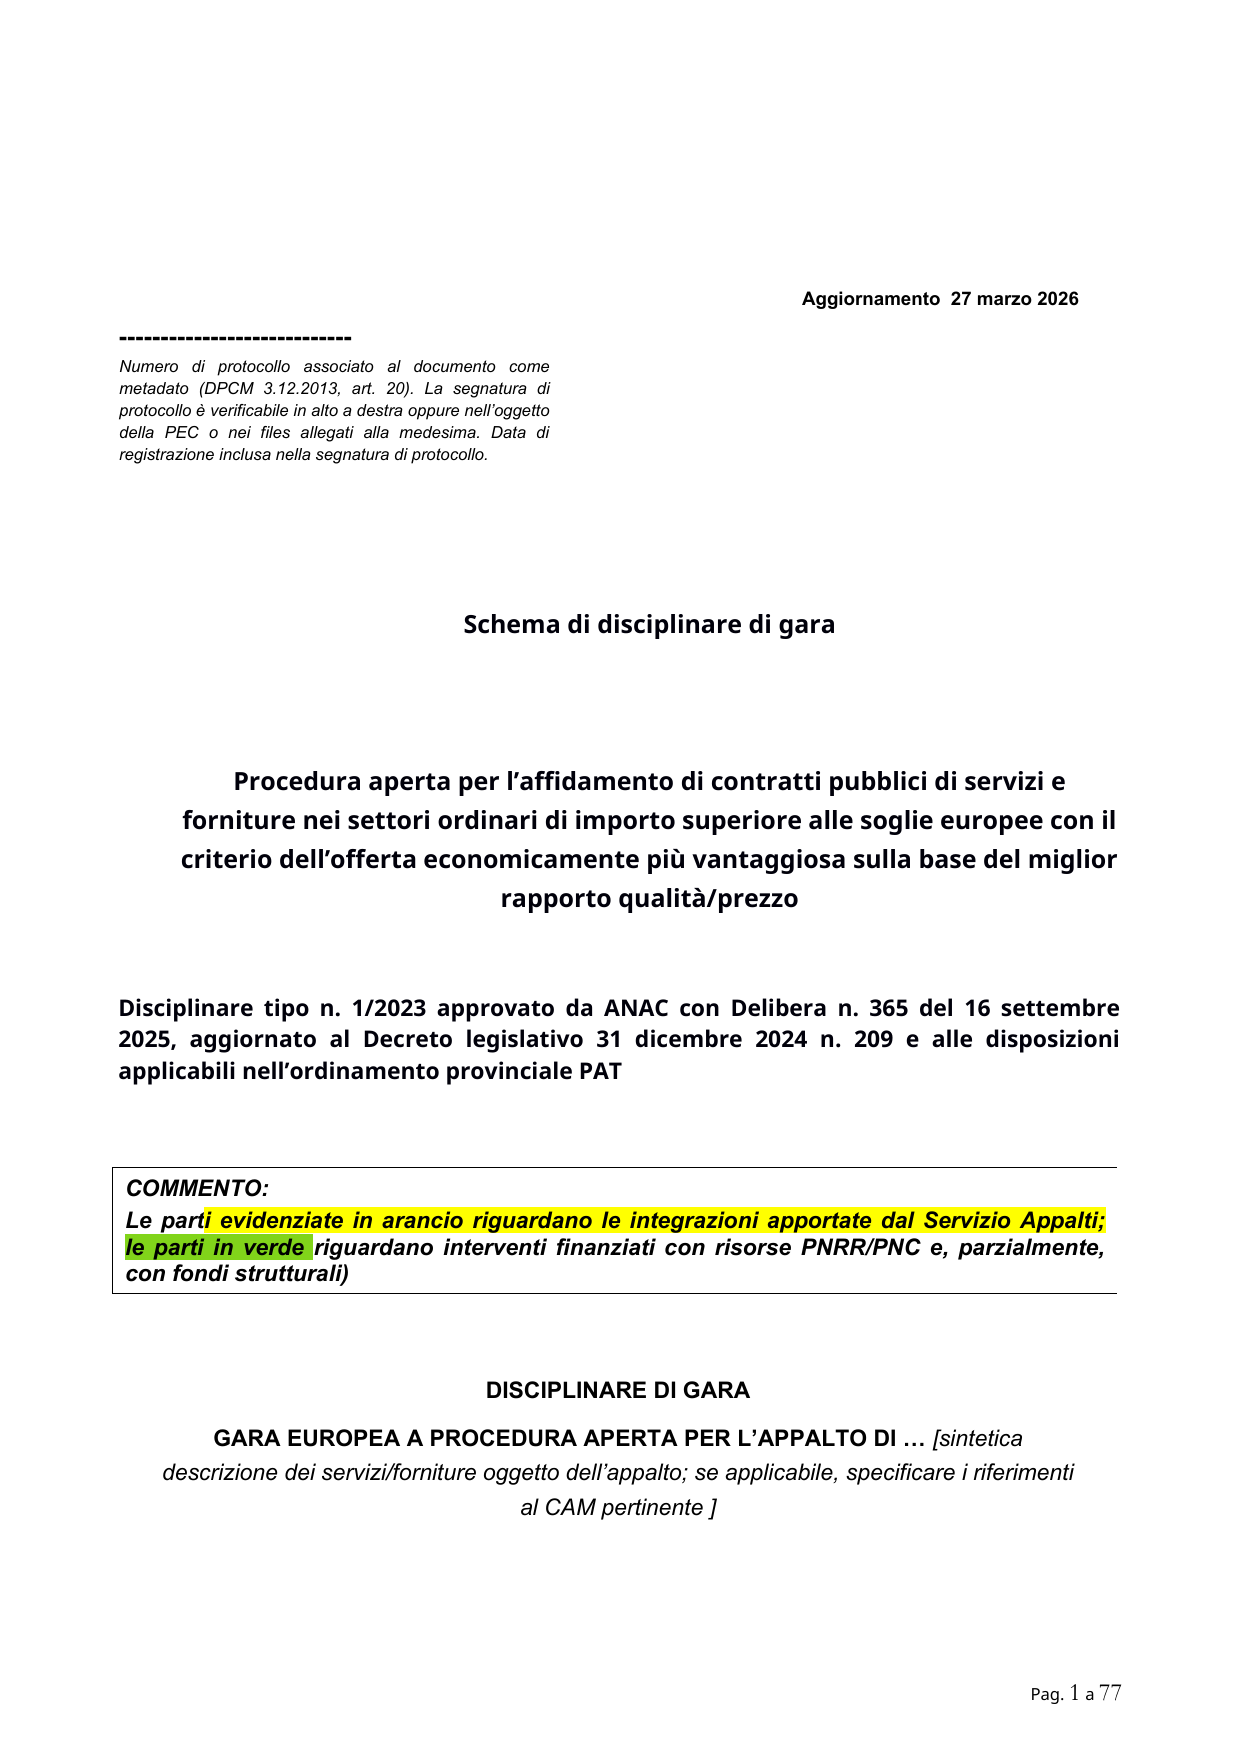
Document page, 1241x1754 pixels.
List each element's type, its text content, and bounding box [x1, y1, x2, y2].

table_header Numero di protocollo associato al documento come metadato (DPCM 3.12.2013, art. 20). La segnatura di protocollo è verificabile in alto a destra oppure nell’oggetto della PEC o nei files allegati alla medesima. Data di registrazione inclusa nella segnatura di protocollo. [108, 357, 574, 464]
text GARA EUROPEA A PROCEDURA APERTA PER L’APPALTO DI … [sintetica descrizione dei servizi/forniture oggetto dell’appalto; se applicabile, specificare i riferimenti al CAM pertinente ] [157, 1425, 1079, 1520]
text ---------------------------- [118, 322, 1122, 350]
text Disciplinare tipo n. 1/2023 approvato da ANAC con Delibera n. 365 del 16 settembre 2025, aggiornato al Decreto legislativo 31 dicembre 2024 n. 209 e alle disposizioni applicabili nell’ordinamento provinciale PAT [118, 992, 1122, 1086]
subtitle Aggiornamento 27 marzo 2026 [157, 288, 1079, 309]
text DISCIPLINARE DI GARA [157, 1377, 1079, 1404]
text Schema di disciplinare di gara [177, 606, 1122, 641]
text Procedura aperta per l’affidamento di contratti pubblici di servizi e forniture nei settori ordinari di importo superiore alle soglie europee con il criterio dell’offerta economicamente più vantaggiosa sulla base del miglior rapporto qualità/prezzo [177, 763, 1122, 915]
table_header COMMENTO: Le parti evidenziate in arancio riguardano le integrazioni apportate dal Servizio Appalti; le parti in verde riguardano interventi finanziati con risorse PNRR/PNC e, parzialmente, con fondi strutturali) [113, 1168, 1117, 1292]
